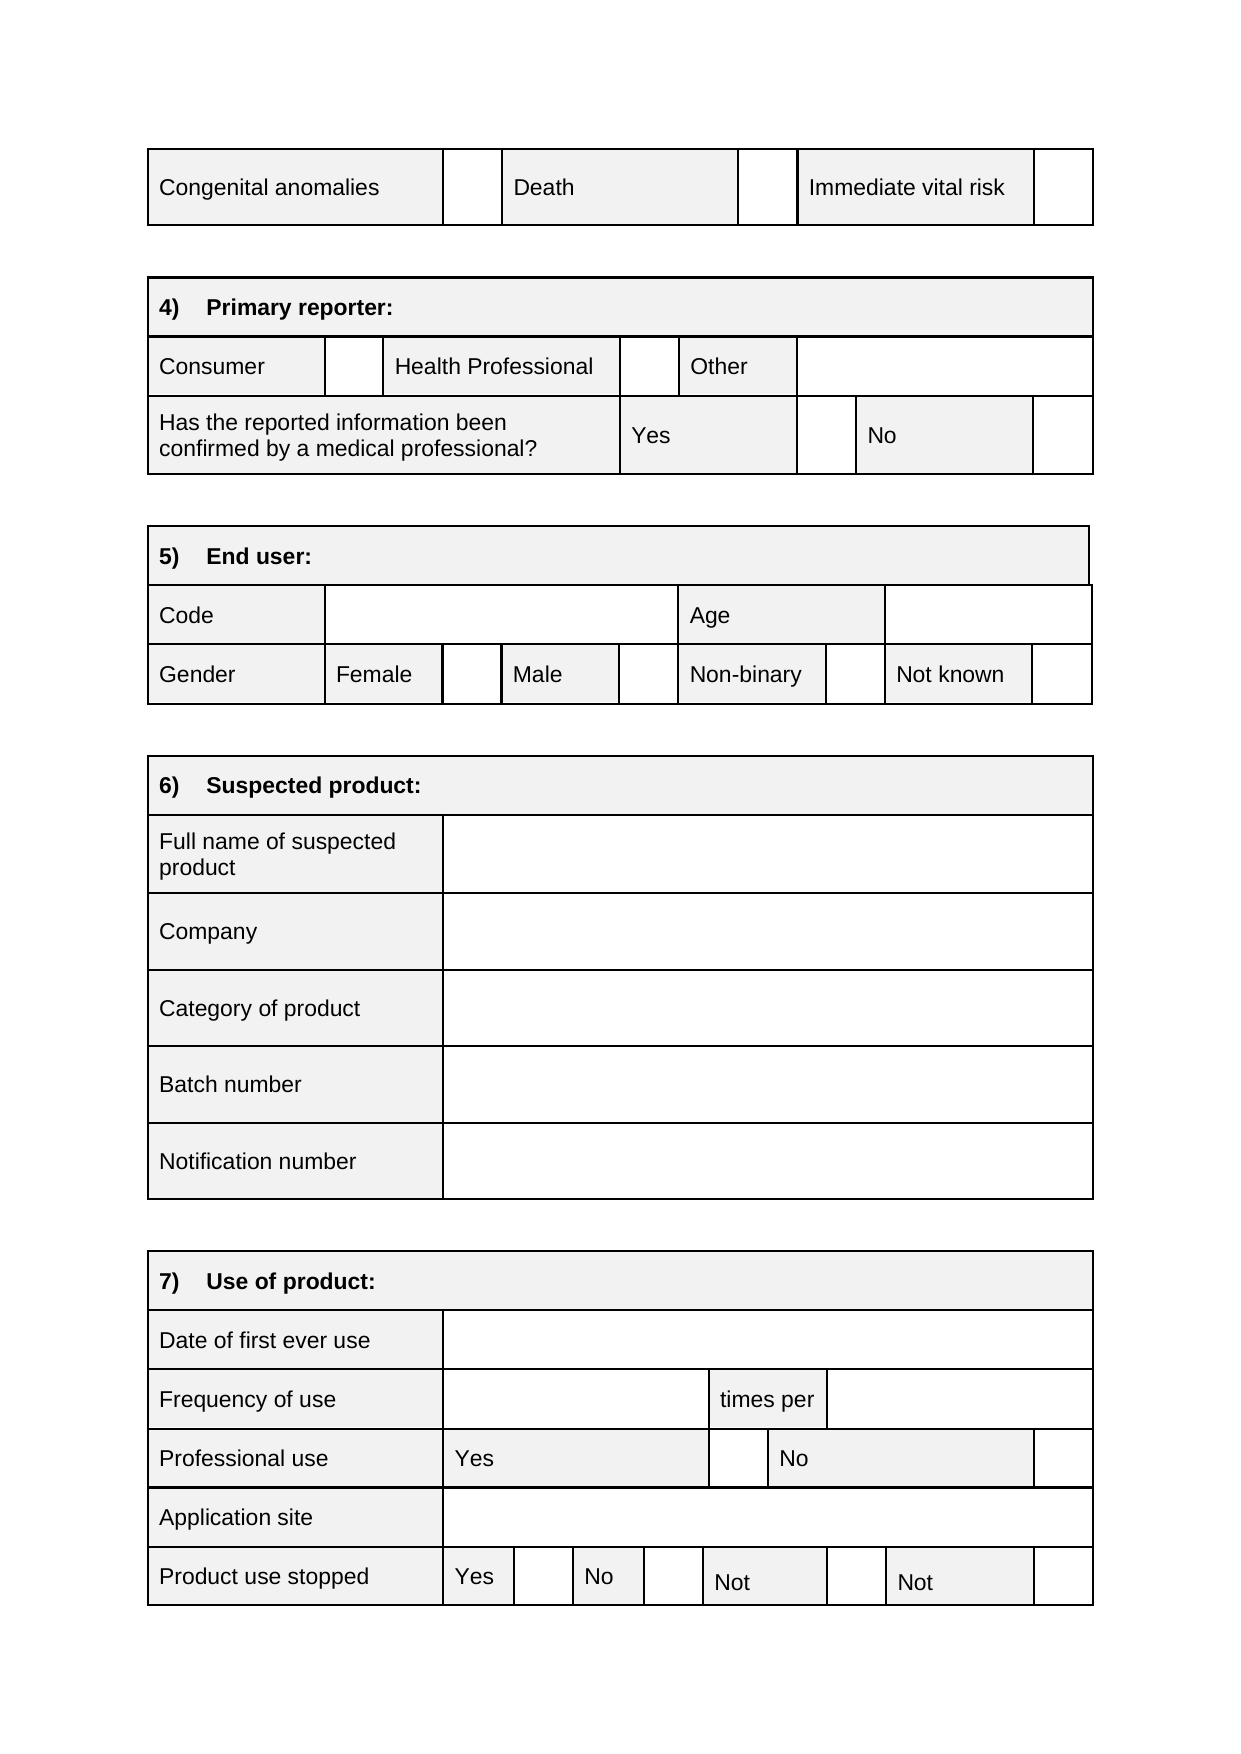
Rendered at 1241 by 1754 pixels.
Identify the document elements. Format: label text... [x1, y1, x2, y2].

table_cell No [857, 397, 1032, 473]
table_cell [1034, 397, 1092, 473]
table_cell [798, 338, 1092, 394]
table_cell Date of first ever use [149, 1311, 442, 1368]
table_cell Death [503, 150, 737, 224]
table_cell Yes [444, 1430, 708, 1486]
table_cell [326, 338, 382, 394]
table_cell Male [503, 645, 618, 702]
table_cell [444, 645, 500, 702]
table_cell Professional use [149, 1430, 442, 1486]
table_cell [827, 645, 884, 702]
table_cell Consumer [149, 338, 324, 394]
table_cell Frequency of use [149, 1370, 442, 1427]
table_cell [828, 1548, 885, 1604]
table_cell Notification number [149, 1124, 442, 1198]
table_cell [444, 1124, 1092, 1198]
table_header End user: [149, 527, 1088, 584]
table_cell [798, 397, 855, 473]
table_cell Gender [149, 645, 324, 702]
table_cell [444, 971, 1092, 1045]
table_cell Not [704, 1548, 826, 1604]
table_cell [1033, 645, 1091, 702]
table_cell Product use stopped [149, 1548, 442, 1604]
table_cell [739, 150, 796, 224]
table_cell [1035, 150, 1092, 224]
table_cell No [574, 1548, 643, 1604]
table_cell [444, 816, 1092, 892]
table_cell [621, 338, 678, 394]
table_header Primary reporter: [149, 279, 1092, 335]
table_cell [444, 894, 1092, 969]
table_cell [1035, 1548, 1092, 1604]
table_cell [444, 1489, 1092, 1546]
table_cell Has the reported information been confirmed by a medical professional? [149, 397, 619, 473]
table_cell Other [680, 338, 796, 394]
table_cell Age [679, 586, 884, 643]
table_cell [828, 1370, 1092, 1427]
table_cell Not known [886, 645, 1031, 702]
table_header Suspected product: [149, 757, 1092, 814]
table_cell Immediate vital risk [799, 150, 1033, 224]
table_cell Category of product [149, 971, 442, 1045]
table_cell Not [887, 1548, 1033, 1604]
table_cell Non-binary [679, 645, 825, 702]
table_header Use of product: [149, 1252, 1092, 1309]
table_cell Health Professional [384, 338, 619, 394]
table_cell No [769, 1430, 1033, 1486]
table_cell [710, 1430, 767, 1486]
table_cell Batch number [149, 1047, 442, 1122]
table_cell [886, 586, 1091, 643]
table_cell [444, 1370, 708, 1427]
table_cell [645, 1548, 702, 1604]
table_cell [444, 1311, 1092, 1368]
table_cell Application site [149, 1489, 442, 1546]
table_cell Yes [444, 1548, 513, 1604]
table_cell Yes [621, 397, 796, 473]
table_cell Company [149, 894, 442, 969]
table_cell times per [710, 1370, 826, 1427]
table_cell [1035, 1430, 1092, 1486]
table_cell [444, 150, 501, 224]
table_cell Full name of suspected product [149, 816, 442, 892]
table_cell Code [149, 586, 324, 643]
table_cell [444, 1047, 1092, 1122]
table_cell Female [326, 645, 441, 702]
table_cell Congenital anomalies [149, 150, 442, 224]
table_cell [515, 1548, 572, 1604]
table_cell [326, 586, 677, 643]
table_cell [620, 645, 677, 702]
